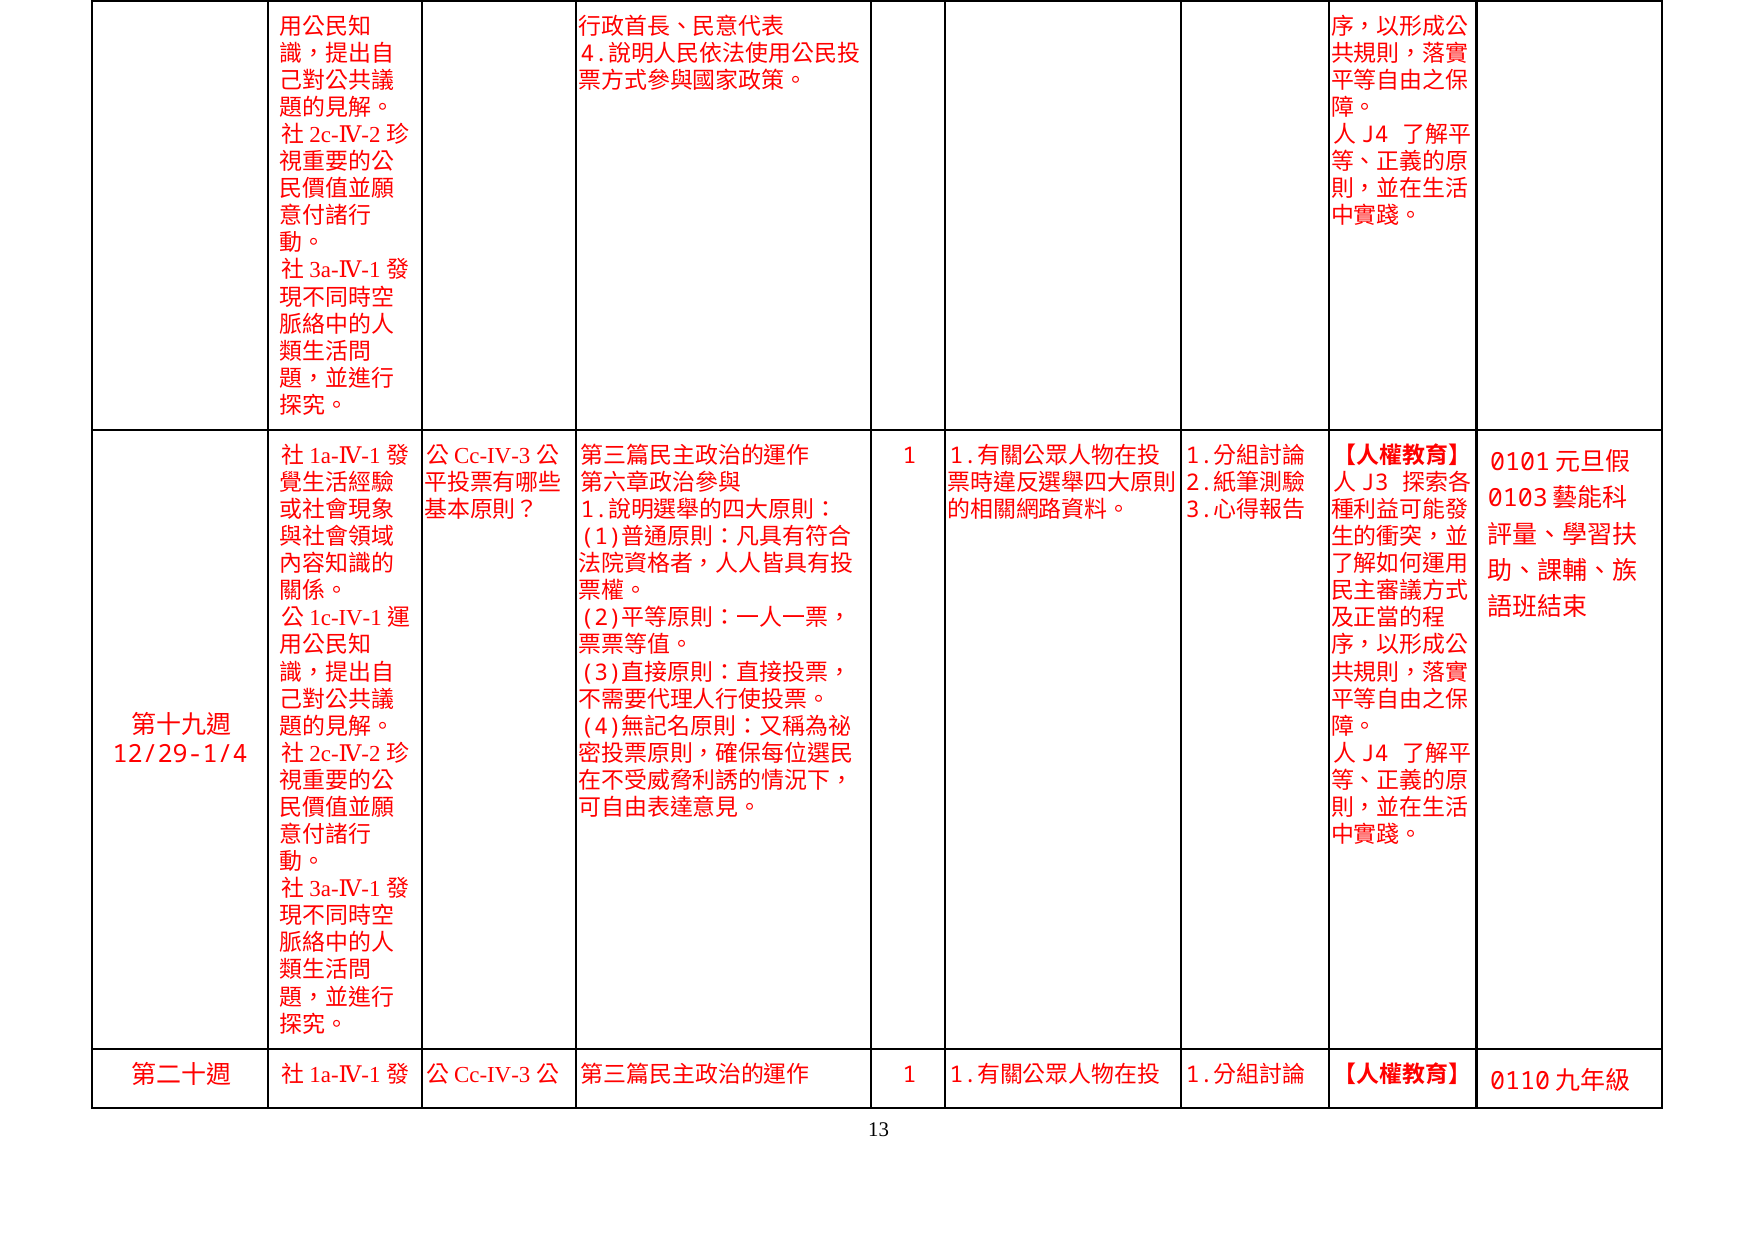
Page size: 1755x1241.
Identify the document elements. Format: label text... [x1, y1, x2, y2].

table_cell 【人權教育】 [1330, 1050, 1475, 1107]
table_cell [423, 2, 575, 429]
table_cell 0101元旦假0103藝能科評量、學習扶助、課輔、族語班結束 [1478, 431, 1661, 1048]
table_cell 社1a-Ⅳ-1 發 [269, 1050, 421, 1107]
table_cell 1.分組討論 2.紙筆測驗 3.心得報告 [1182, 431, 1328, 1048]
table_cell 公Cc-IV-3 公平投票有哪些基本原則？ [423, 431, 575, 1048]
table_cell [946, 2, 1180, 429]
table_cell [1478, 2, 1661, 429]
table_cell 1.有關公眾人物在投 [946, 1050, 1180, 1107]
table_cell 1.分組討論 [1182, 1050, 1328, 1107]
table_cell [872, 2, 944, 429]
table_cell 社1a-Ⅳ-1 發覺生活經驗或社會現象與社會領域內容知識的關係。 公1c-IV-1 運用公民知識，提出自己對公共議題的見解。 社2c-Ⅳ-2 珍視重要的公民價值並願意付諸行動。 社3a-Ⅳ-1 發現不同時空脈絡中的人類生活問題，並進行探究。 [269, 431, 421, 1048]
table_cell [1182, 2, 1328, 429]
table_cell 【人權教育】 人J3 探索各種利益可能發生的衝突，並了解如何運用民主審議方式及正當的程序，以形成公共規則，落實平等自由之保障。 人J4 了解平等、正義的原則，並在生活中實踐。 [1330, 431, 1475, 1048]
table_cell 序，以形成公共規則，落實平等自由之保障。 人J4 了解平等、正義的原則，並在生活中實踐。 [1330, 2, 1475, 429]
table_cell 第三篇民主政治的運作 第六章政治參與 1.說明選舉的四大原則： (1)普通原則：凡具有符合法院資格者，人人皆具有投票權。 (2)平等原則：一人一票，票票等值。 (3)直接原則：直接投票，不需要代理人行使投票。 (4)無記名原則：又稱為祕密投票原則，確保每位選民在不受威脅利誘的情況下，可自由表達意見。 [577, 431, 870, 1048]
table_cell 用公民知識，提出自己對公共議題的見解。 社2c-Ⅳ-2 珍視重要的公民價值並願意付諸行動。 社3a-Ⅳ-1 發現不同時空脈絡中的人類生活問題，並進行探究。 [269, 2, 421, 429]
table_cell 1.有關公眾人物在投票時違反選舉四大原則的相關網路資料。 [946, 431, 1180, 1048]
table_cell 第三篇民主政治的運作 [577, 1050, 870, 1107]
table_cell 行政首長、民意代表 4.說明人民依法使用公民投票方式參與國家政策。 [577, 2, 870, 429]
table_cell 第十九週12/29-1/4 [93, 431, 267, 1048]
table_cell 第二十週 [93, 1050, 267, 1107]
table_cell 0110九年級 [1478, 1050, 1661, 1107]
table_cell 1 [872, 431, 944, 1048]
table_cell [93, 2, 267, 429]
table_cell 公Cc-IV-3 公 [423, 1050, 575, 1107]
table_cell 1 [872, 1050, 944, 1107]
